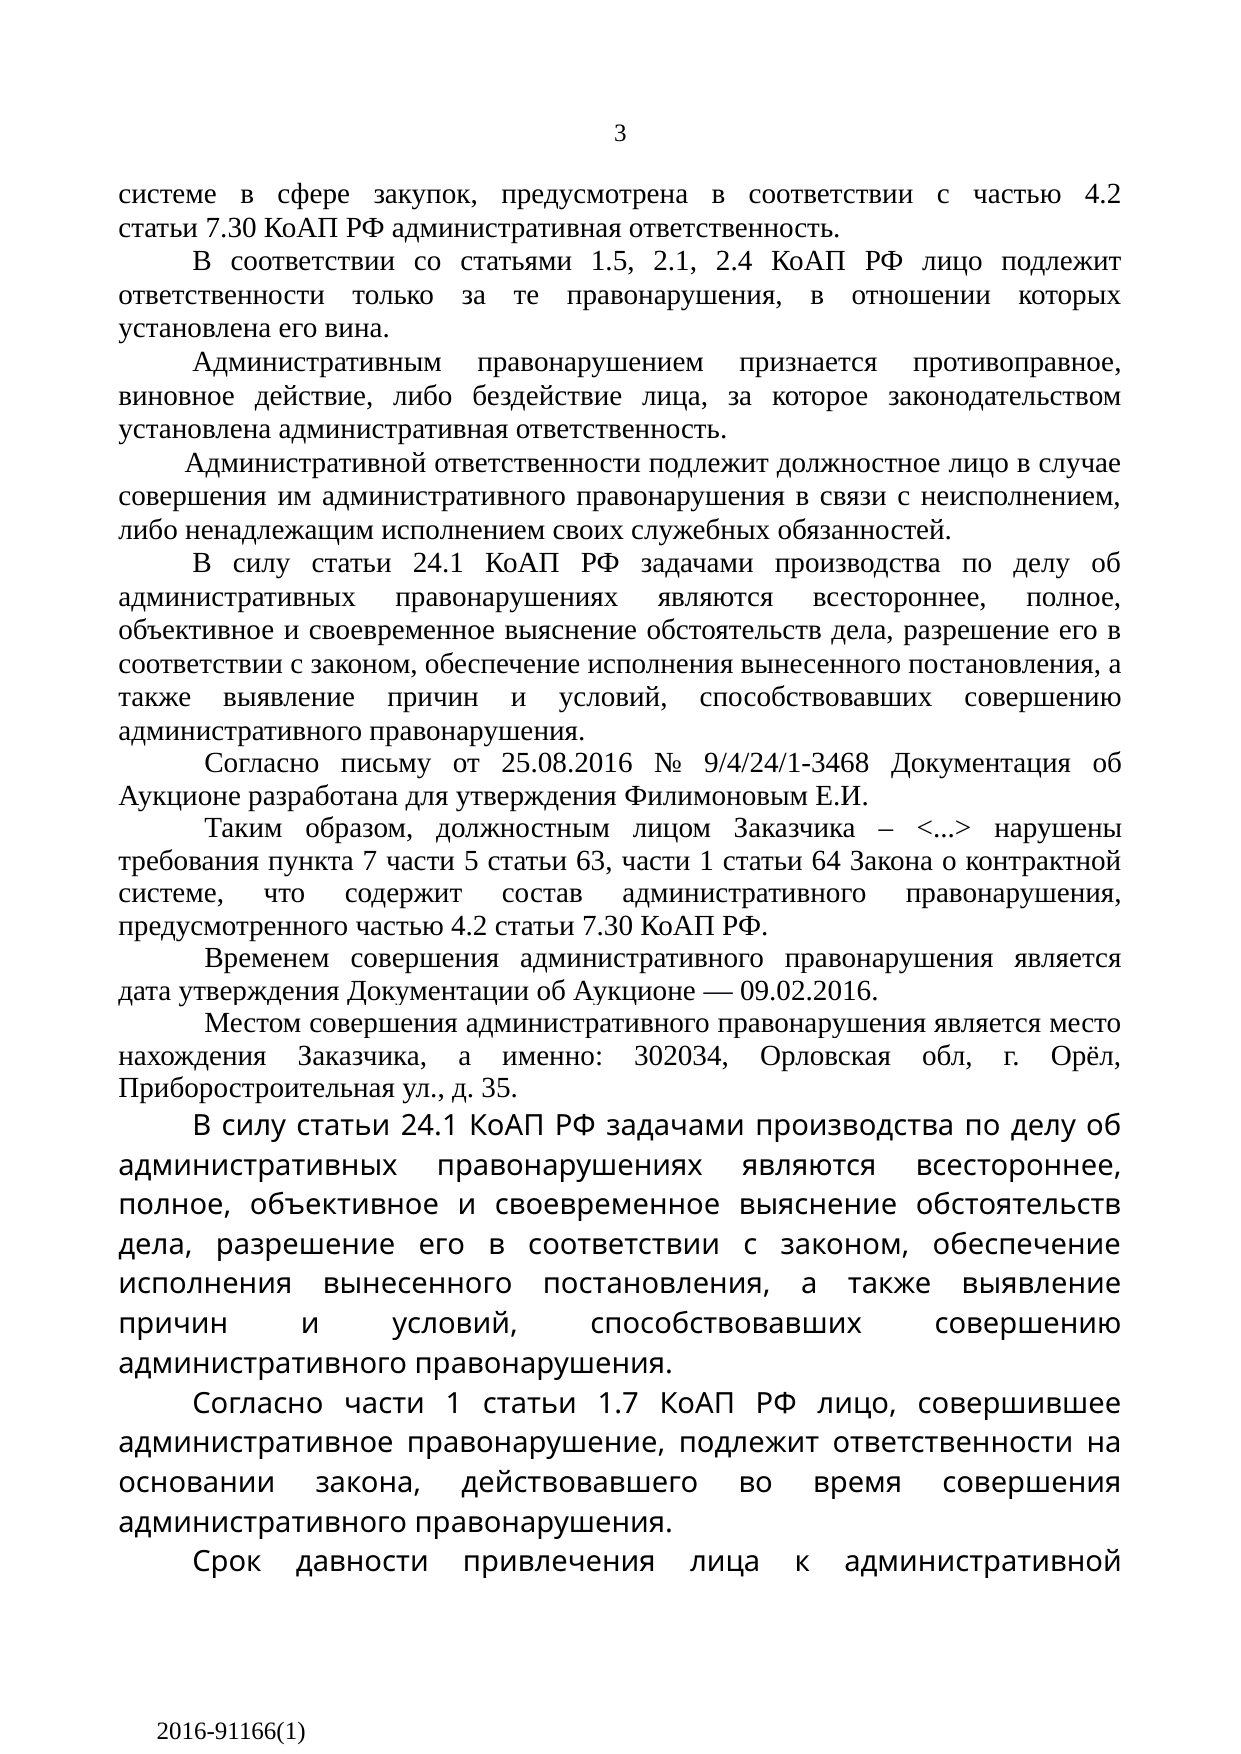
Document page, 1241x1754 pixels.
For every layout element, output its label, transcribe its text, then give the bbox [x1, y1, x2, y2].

text системе в сфере закупок, предусмотрена в соответствии с частью 4.2 статьи 7.30 КоАП РФ административная ответственность. [118, 176, 1122, 243]
text Срок давности привлечения лица к административной [118, 1541, 1122, 1580]
text Согласно письму от 25.08.2016 № 9/4/24/1-3468 Документация об Аукционе разработана для утверждения Филимоновым Е.И. [118, 747, 1122, 812]
text Таким образом, должностным лицом Заказчика – <...> нарушены требования пункта 7 части 5 статьи 63, части 1 статьи 64 Закона о контрактной системе, что содержит состав административного правонарушения, предусмотренного частью 4.2 статьи 7.30 КоАП РФ. [118, 812, 1122, 942]
text В силу статьи 24.1 КоАП РФ задачами производства по делу об административных правонарушениях являются всестороннее, полное, объективное и своевременное выяснение обстоятельств дела, разрешение его в соответствии с законом, обеспечение исполнения вынесенного постановления, а также выявление причин и условий, способствовавших совершению административного правонарушения. [118, 545, 1122, 747]
text Административным правонарушением признается противоправное, виновное действие, либо бездействие лица, за которое законодательством установлена административная ответственность. [118, 344, 1122, 445]
text В силу статьи 24.1 КоАП РФ задачами производства по делу об административных правонарушениях являются всестороннее, полное, объективное и своевременное выяснение обстоятельств дела, разрешение его в соответствии с законом, обеспечение исполнения вынесенного постановления, а также выявление причин и условий, способствовавших совершению административного правонарушения. [118, 1104, 1122, 1382]
text Местом совершения административного правонарушения является место нахождения Заказчика, а именно: 302034, Орловская обл, г. Орёл, Приборостроительная ул., д. 35. [118, 1007, 1122, 1104]
text Административной ответственности подлежит должностное лицо в случае совершения им административного правонарушения в связи с неисполнением, либо ненадлежащим исполнением своих служебных обязанностей. [118, 445, 1122, 545]
text Согласно части 1 статьи 1.7 КоАП РФ лицо, совершившее административное правонарушение, подлежит ответственности на основании закона, действовавшего во время совершения административного правонарушения. [118, 1382, 1122, 1541]
text В соответствии со статьями 1.5, 2.1, 2.4 КоАП РФ лицо подлежит ответственности только за те правонарушения, в отношении которых установлена его вина. [118, 243, 1122, 344]
text Временем совершения административного правонарушения является дата утверждения Документации об Аукционе — 09.02.2016. [118, 942, 1122, 1007]
